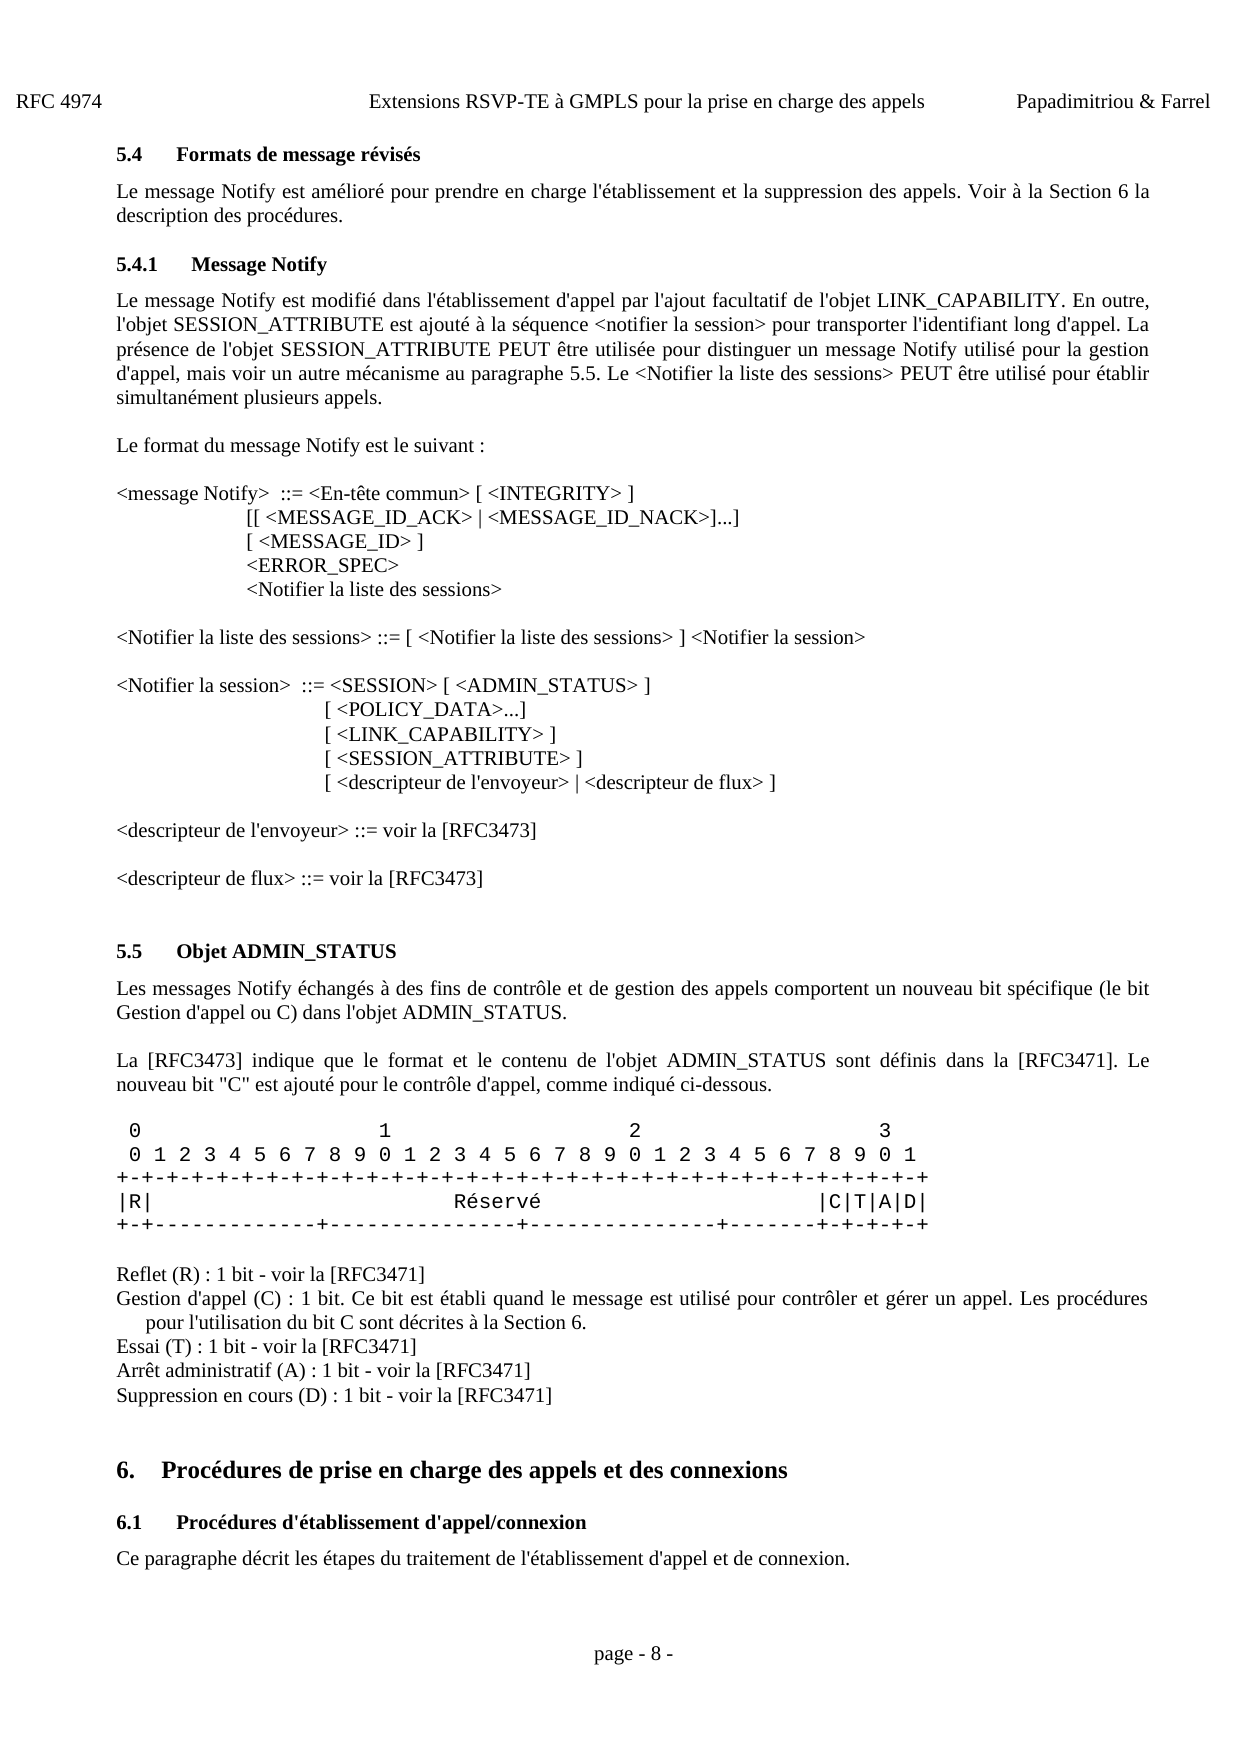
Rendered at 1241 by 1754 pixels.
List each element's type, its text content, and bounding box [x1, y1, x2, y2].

text [ <descripteur de l'envoyeur> | <descripteur de flux> ] [116, 769, 1151, 794]
text <ERROR_SPEC> [116, 553, 1151, 577]
text Les messages Notify échangés à des fins de contrôle et de gestion des appels comportent un nouveau bit spécifique (le bit Gestion d'appel ou C) dans l'objet ADMIN_STATUS. [116, 976, 1151, 1024]
text [ <MESSAGE_ID> ] [116, 529, 1151, 553]
text <Notifier la liste des sessions> [116, 577, 1151, 601]
text <Notifier la session> ::= <SESSION> [ <ADMIN_STATUS> ] [116, 673, 1151, 697]
text Suppression en cours (D) : 1 bit - voir la [RFC3471] [116, 1382, 1151, 1407]
text Ce paragraphe décrit les étapes du traitement de l'établissement d'appel et de connexion. [116, 1546, 1151, 1570]
text [ <POLICY_DATA>...] [116, 697, 1151, 721]
text Gestion d'appel (C) : 1 bit. Ce bit est établi quand le message est utilisé pour contrôler et gérer un appel. Les procédures pour l'utilisation du bit C sont décrites à la Section 6. [116, 1286, 1151, 1334]
text Le message Notify est amélioré pour prendre en charge l'établissement et la suppression des appels. Voir à la Section 6 la description des procédures. [116, 179, 1151, 227]
text Reflet (R) : 1 bit - voir la [RFC3471] [116, 1262, 1151, 1286]
text [[ <MESSAGE_ID_ACK> | <MESSAGE_ID_NACK>]...] [116, 505, 1151, 529]
subtitle 5.4 Formats de message révisés [116, 142, 1151, 166]
text 0 1 2 3 4 5 6 7 8 9 0 1 2 3 4 5 6 7 8 9 0 1 2 3 4 5 6 7 8 9 0 1 [116, 1143, 1151, 1167]
text La [RFC3473] indique que le format et le contenu de l'objet ADMIN_STATUS sont définis dans la [RFC3471]. Le nouveau bit "C" est ajouté pour le contrôle d'appel, comme indiqué ci-dessous. [116, 1048, 1151, 1096]
text Arrêt administratif (A) : 1 bit - voir la [RFC3471] [116, 1358, 1151, 1382]
text [ <SESSION_ATTRIBUTE> ] [116, 746, 1151, 769]
text <Notifier la liste des sessions> ::= [ <Notifier la liste des sessions> ] <Notifier la session> [116, 625, 1151, 649]
text +-+-------------+---------------+---------------+-------+-+-+-+-+ [116, 1214, 1151, 1238]
text Le message Notify est modifié dans l'établissement d'appel par l'ajout facultatif de l'objet LINK_CAPABILITY. En outre, l'objet SESSION_ATTRIBUTE est ajouté à la séquence <notifier la session> pour transporter l'identifiant long d'appel. La présence de l'objet SESSION_ATTRIBUTE PEUT être utilisée pour distinguer un message Notify utilisé pour la gestion d'appel, mais voir un autre mécanisme au paragraphe 5.5. Le <Notifier la liste des sessions> PEUT être utilisé pour établir simultanément plusieurs appels. [116, 288, 1151, 409]
text <descripteur de l'envoyeur> ::= voir la [RFC3473] [116, 818, 1151, 842]
text +-+-+-+-+-+-+-+-+-+-+-+-+-+-+-+-+-+-+-+-+-+-+-+-+-+-+-+-+-+-+-+-+ [116, 1167, 1151, 1191]
subtitle 5.4.1 Message Notify [116, 252, 1151, 276]
subtitle 6.1 Procédures d'établissement d'appel/connexion [116, 1510, 1151, 1534]
text [ <LINK_CAPABILITY> ] [116, 721, 1151, 746]
subtitle 6. Procédures de prise en charge des appels et des connexions [116, 1456, 1151, 1484]
text Essai (T) : 1 bit - voir la [RFC3471] [116, 1334, 1151, 1358]
text |R| Réservé |C|T|A|D| [116, 1191, 1151, 1214]
text Le format du message Notify est le suivant : [116, 433, 1151, 457]
text 0 1 2 3 [116, 1120, 1151, 1143]
text <descripteur de flux> ::= voir la [RFC3473] [116, 866, 1151, 890]
subtitle 5.5 Objet ADMIN_STATUS [116, 939, 1151, 963]
text <message Notify> ::= <En-tête commun> [ <INTEGRITY> ] [116, 481, 1151, 505]
